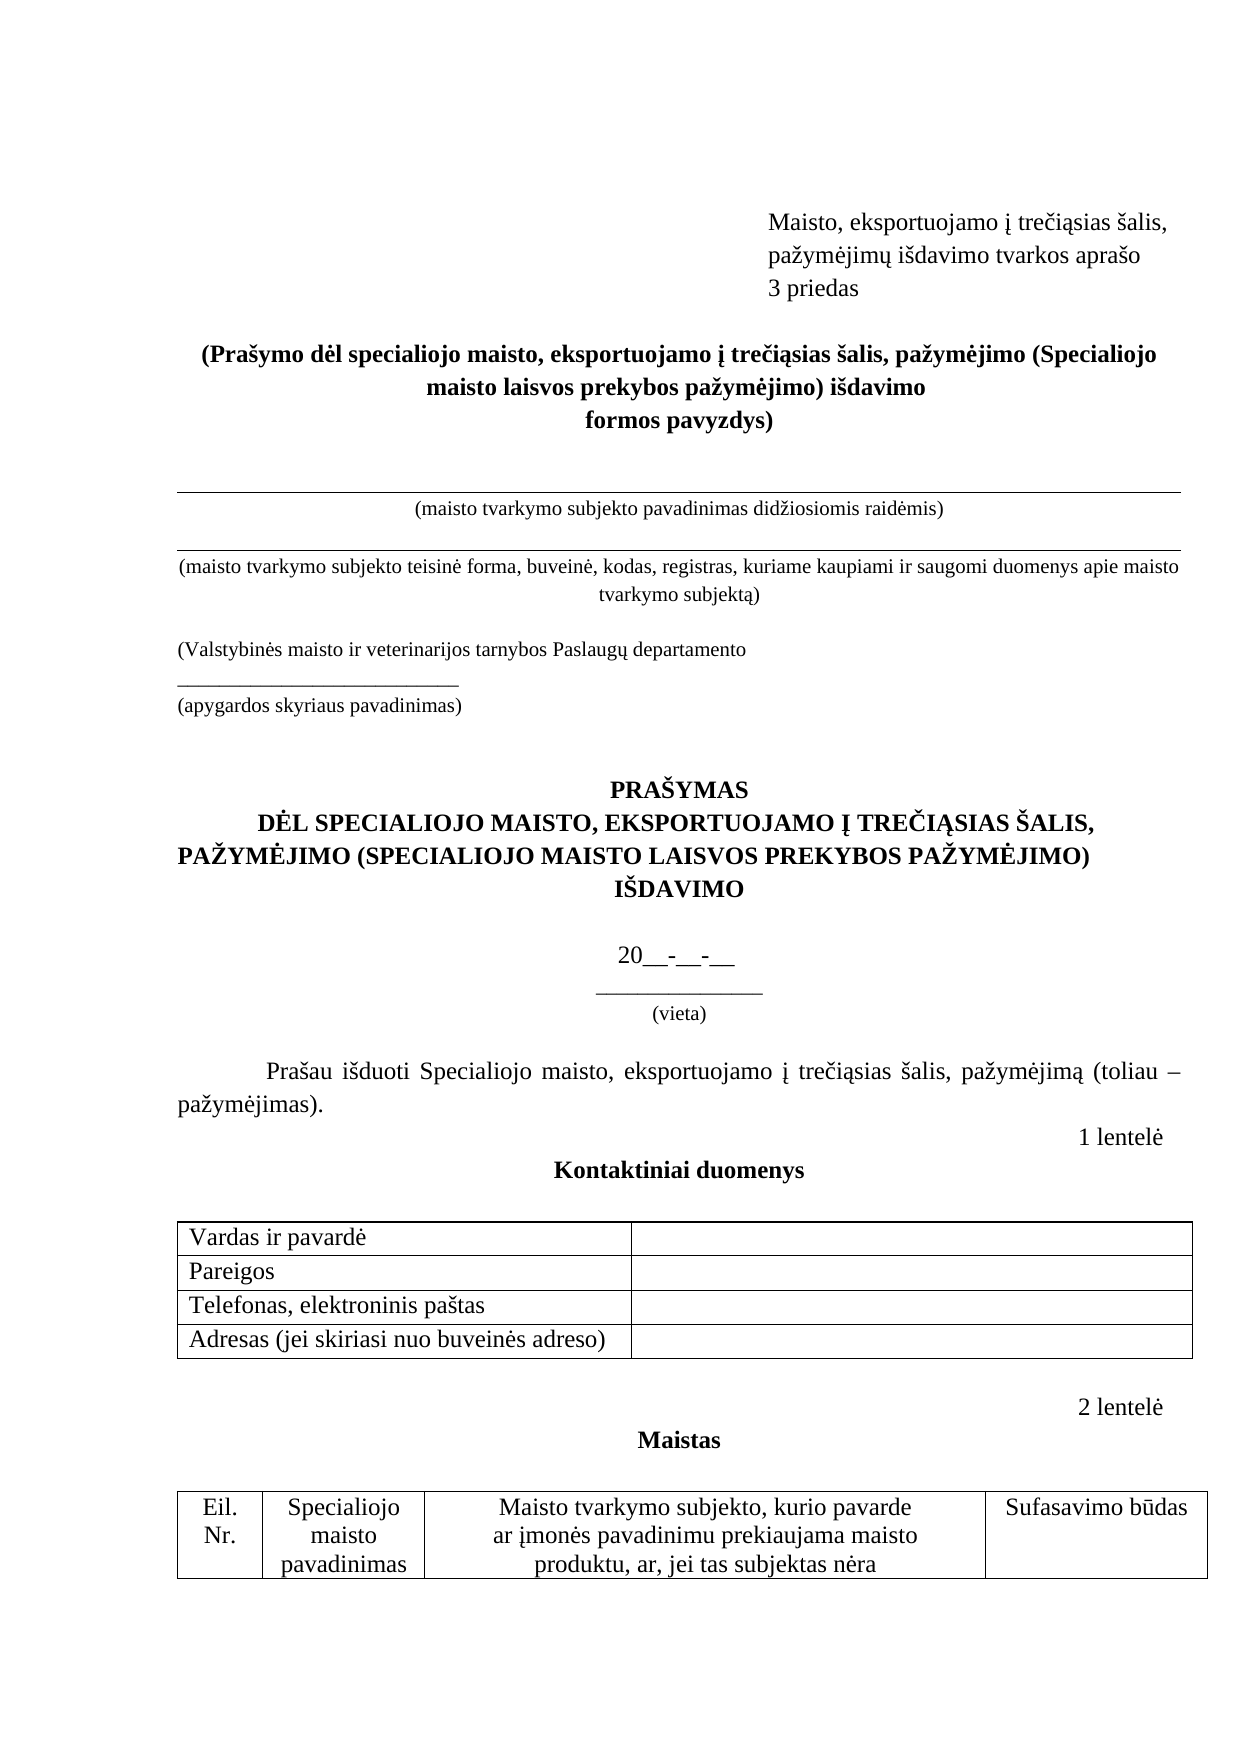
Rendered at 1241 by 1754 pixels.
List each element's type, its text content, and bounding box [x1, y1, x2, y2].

table_header [632, 1223, 1192, 1255]
table_cell [632, 1291, 1192, 1323]
table_header Eil. Nr. [178, 1492, 262, 1578]
text PAŽYMĖJIMO (SPECIALIOJO MAISTO LAISVOS PREKYBOS PAŽYMĖJIMO) [177, 841, 1181, 870]
table_cell Adresas (jei skiriasi nuo buveinės adreso) [178, 1325, 631, 1358]
text Maistas [177, 1425, 1181, 1453]
table_header Vardas ir pavardė [178, 1223, 631, 1255]
text 20__-__-__ [177, 940, 1181, 969]
text (Valstybinės maisto ir veterinarijos tarnybos Paslaugų departamento [177, 637, 1181, 661]
text (maisto tvarkymo subjekto pavadinimas didžiosiomis raidėmis) [177, 496, 1181, 520]
text (apygardos skyriaus pavadinimas) [177, 692, 1181, 717]
text formos pavyzdys) [177, 405, 1181, 433]
table_header Sufasavimo būdas [986, 1492, 1207, 1578]
text 1 lentelė [177, 1122, 1181, 1151]
text ________________ [177, 973, 1181, 997]
text pažymėjimų išdavimo tvarkos aprašo [768, 240, 1181, 268]
text (Prašymo dėl specialiojo maisto, eksportuojamo į trečiąsias šalis, pažymėjimo (Specialiojo maisto laisvos prekybos pažymėjimo) išdavimo [177, 339, 1181, 401]
text PRAŠYMAS [177, 775, 1181, 804]
text (maisto tvarkymo subjekto teisinė forma, buveinė, kodas, registras, kuriame kaupiami ir saugomi duomenys apie maisto tvarkymo subjektą) [177, 554, 1181, 606]
table_header Specialiojo maisto pavadinimas [263, 1492, 424, 1578]
text Prašau išduoti Specialiojo maisto, eksportuojamo į trečiąsias šalis, pažymėjimą (toliau – pažymėjimas). [177, 1056, 1181, 1118]
text Maisto, eksportuojamo į trečiąsias šalis, [768, 207, 1181, 235]
table_header Maisto tvarkymo subjekto, kurio pavarde ar įmonės pavadinimu prekiaujama maisto produktu, ar, jei tas subjektas nėra [425, 1492, 985, 1578]
table_cell [632, 1325, 1192, 1358]
table_cell Telefonas, elektroninis paštas [178, 1291, 631, 1323]
text IŠDAVIMO [177, 874, 1181, 903]
text 2 lentelė [177, 1392, 1181, 1420]
table_cell Pareigos [178, 1256, 631, 1289]
table_cell [632, 1256, 1192, 1289]
text ___________________________ [177, 665, 1181, 689]
text Kontaktiniai duomenys [177, 1155, 1181, 1184]
text 3 priedas [768, 273, 1181, 301]
text (vieta) [177, 1001, 1181, 1025]
text DĖL SPECIALIOJO MAISTO, EKSPORTUOJAMO Į TREČIĄSIAS ŠALIS, [177, 808, 1181, 837]
